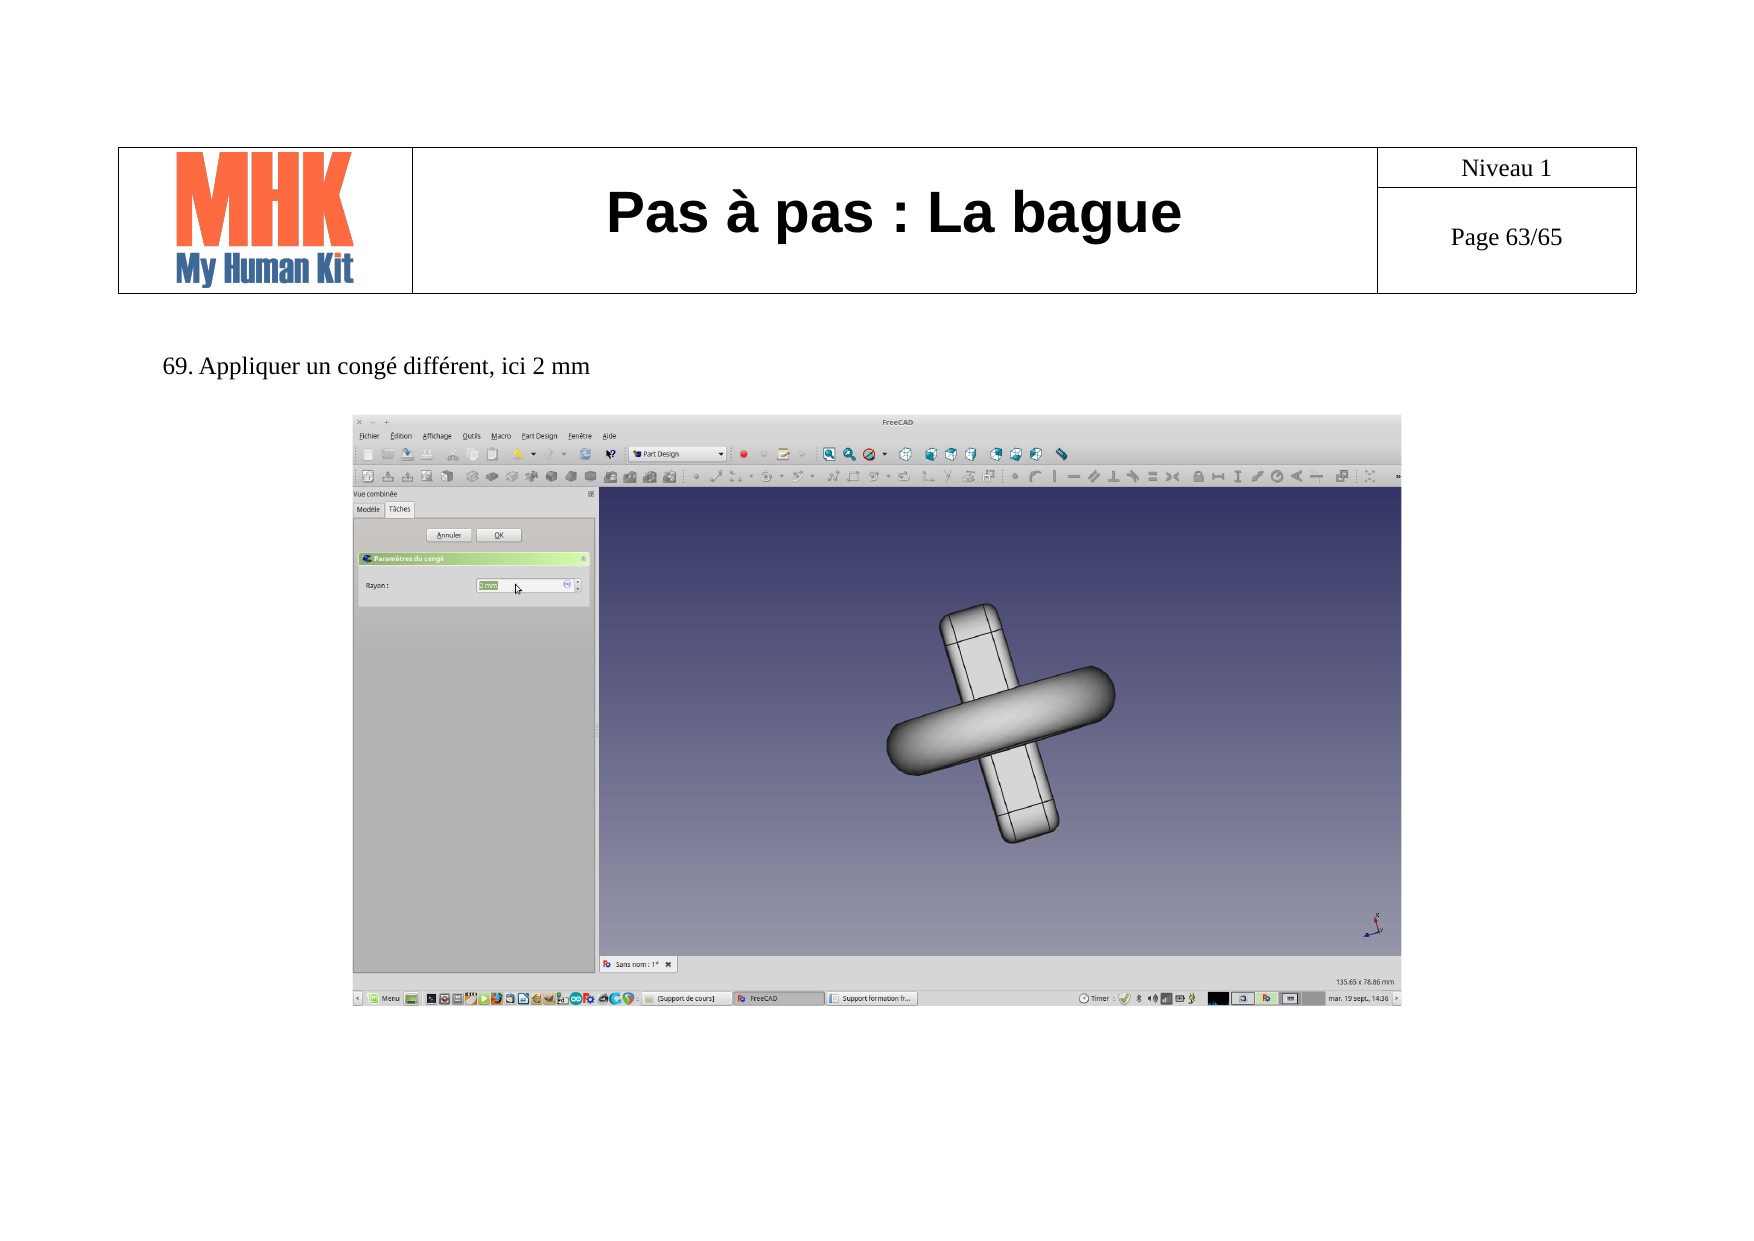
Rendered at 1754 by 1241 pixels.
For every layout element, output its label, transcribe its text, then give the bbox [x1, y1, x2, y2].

list Appliquer un congé différent, ici 2 mm [162, 351, 1636, 380]
picture [176, 152, 354, 288]
table_header [118, 409, 1636, 1011]
picture [352, 414, 1402, 1006]
